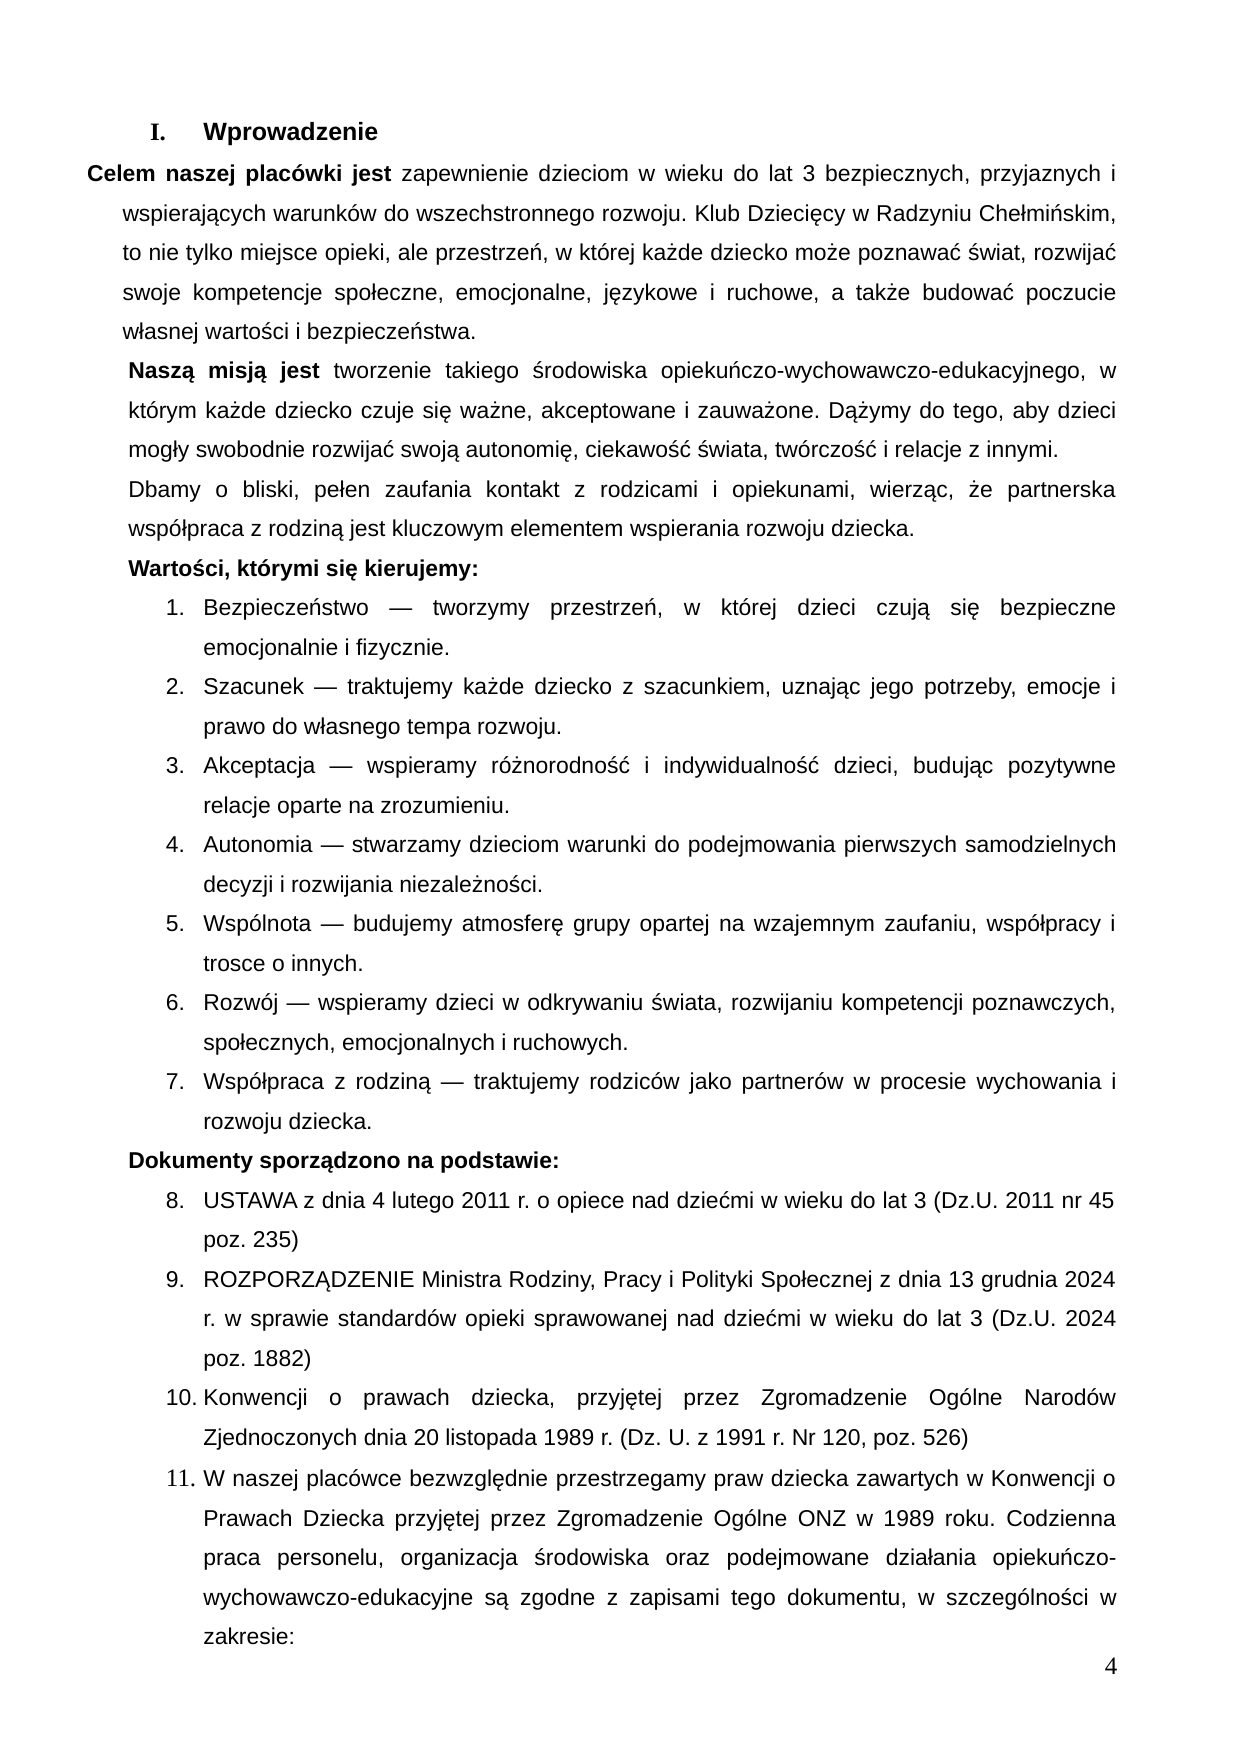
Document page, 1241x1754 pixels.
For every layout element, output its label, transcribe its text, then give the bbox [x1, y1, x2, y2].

text Wartości, którymi się kierujemy: [128, 555, 1117, 581]
list W naszej placówce bezwzględnie przestrzegamy praw dziecka zawartych w Konwencji o Prawach Dziecka przyjętej przez Zgromadzenie Ogólne ONZ w 1989 roku. Codzienna praca personelu, organizacja środowiska oraz podejmowane działania opiekuńczo-wychowawczo-edukacyjne są zgodne z zapisami tego dokumentu, w szczególności w zakresie: [166, 1463, 1117, 1649]
list Autonomia — stwarzamy dzieciom warunki do podejmowania pierwszych samodzielnych decyzji i rozwijania niezależności. [166, 831, 1117, 897]
list USTAWA z dnia 4 lutego 2011 r. o opiece nad dziećmi w wieku do lat 3 (Dz.U. 2011 nr 45 poz. 235) [166, 1187, 1117, 1252]
text Naszą misją jest tworzenie takiego środowiska opiekuńczo-wychowawczo-edukacyjnego, w którym każde dziecko czuje się ważne, akceptowane i zauważone. Dążymy do tego, aby dzieci mogły swobodnie rozwijać swoją autonomię, ciekawość świata, twórczość i relacje z innymi. [128, 357, 1117, 463]
list Wprowadzenie [166, 117, 1117, 146]
text Celem naszej placówki jest zapewnienie dzieciom w wieku do lat 3 bezpiecznych, przyjaznych i wspierających warunków do wszechstronnego rozwoju. Klub Dziecięcy w Radzyniu Chełmińskim, to nie tylko miejsce opieki, ale przestrzeń, w której każde dziecko może poznawać świat, rozwijać swoje kompetencje społeczne, emocjonalne, językowe i ruchowe, a także budować poczucie własnej wartości i bezpieczeństwa. [87, 160, 1117, 344]
list Konwencji o prawach dziecka, przyjętej przez Zgromadzenie Ogólne Narodów Zjednoczonych dnia 20 listopada 1989 r. (Dz. U. z 1991 r. Nr 120, poz. 526) [166, 1384, 1117, 1450]
list Współpraca z rodziną — traktujemy rodziców jako partnerów w procesie wychowania i rozwoju dziecka. [166, 1068, 1117, 1134]
list Szacunek — traktujemy każde dziecko z szacunkiem, uznając jego potrzeby, emocje i prawo do własnego tempa rozwoju. [166, 673, 1117, 739]
list Wspólnota — budujemy atmosferę grupy opartej na wzajemnym zaufaniu, współpracy i trosce o innych. [166, 910, 1117, 976]
list ROZPORZĄDZENIE Ministra Rodziny, Pracy i Polityki Społecznej z dnia 13 grudnia 2024 r. w sprawie standardów opieki sprawowanej nad dziećmi w wieku do lat 3 (Dz.U. 2024 poz. 1882) [166, 1266, 1117, 1371]
list Rozwój — wspieramy dzieci w odkrywaniu świata, rozwijaniu kompetencji poznawczych, społecznych, emocjonalnych i ruchowych. [166, 989, 1117, 1055]
list Akceptacja — wspieramy różnorodność i indywidualność dzieci, budując pozytywne relacje oparte na zrozumieniu. [166, 752, 1117, 818]
text Dbamy o bliski, pełen zaufania kontakt z rodzicami i opiekunami, wierząc, że partnerska współpraca z rodziną jest kluczowym elementem wspierania rozwoju dziecka. [128, 476, 1117, 542]
text Dokumenty sporządzono na podstawie: [128, 1147, 1117, 1173]
list Bezpieczeństwo — tworzymy przestrzeń, w której dzieci czują się bezpieczne emocjonalnie i fizycznie. [166, 594, 1117, 660]
